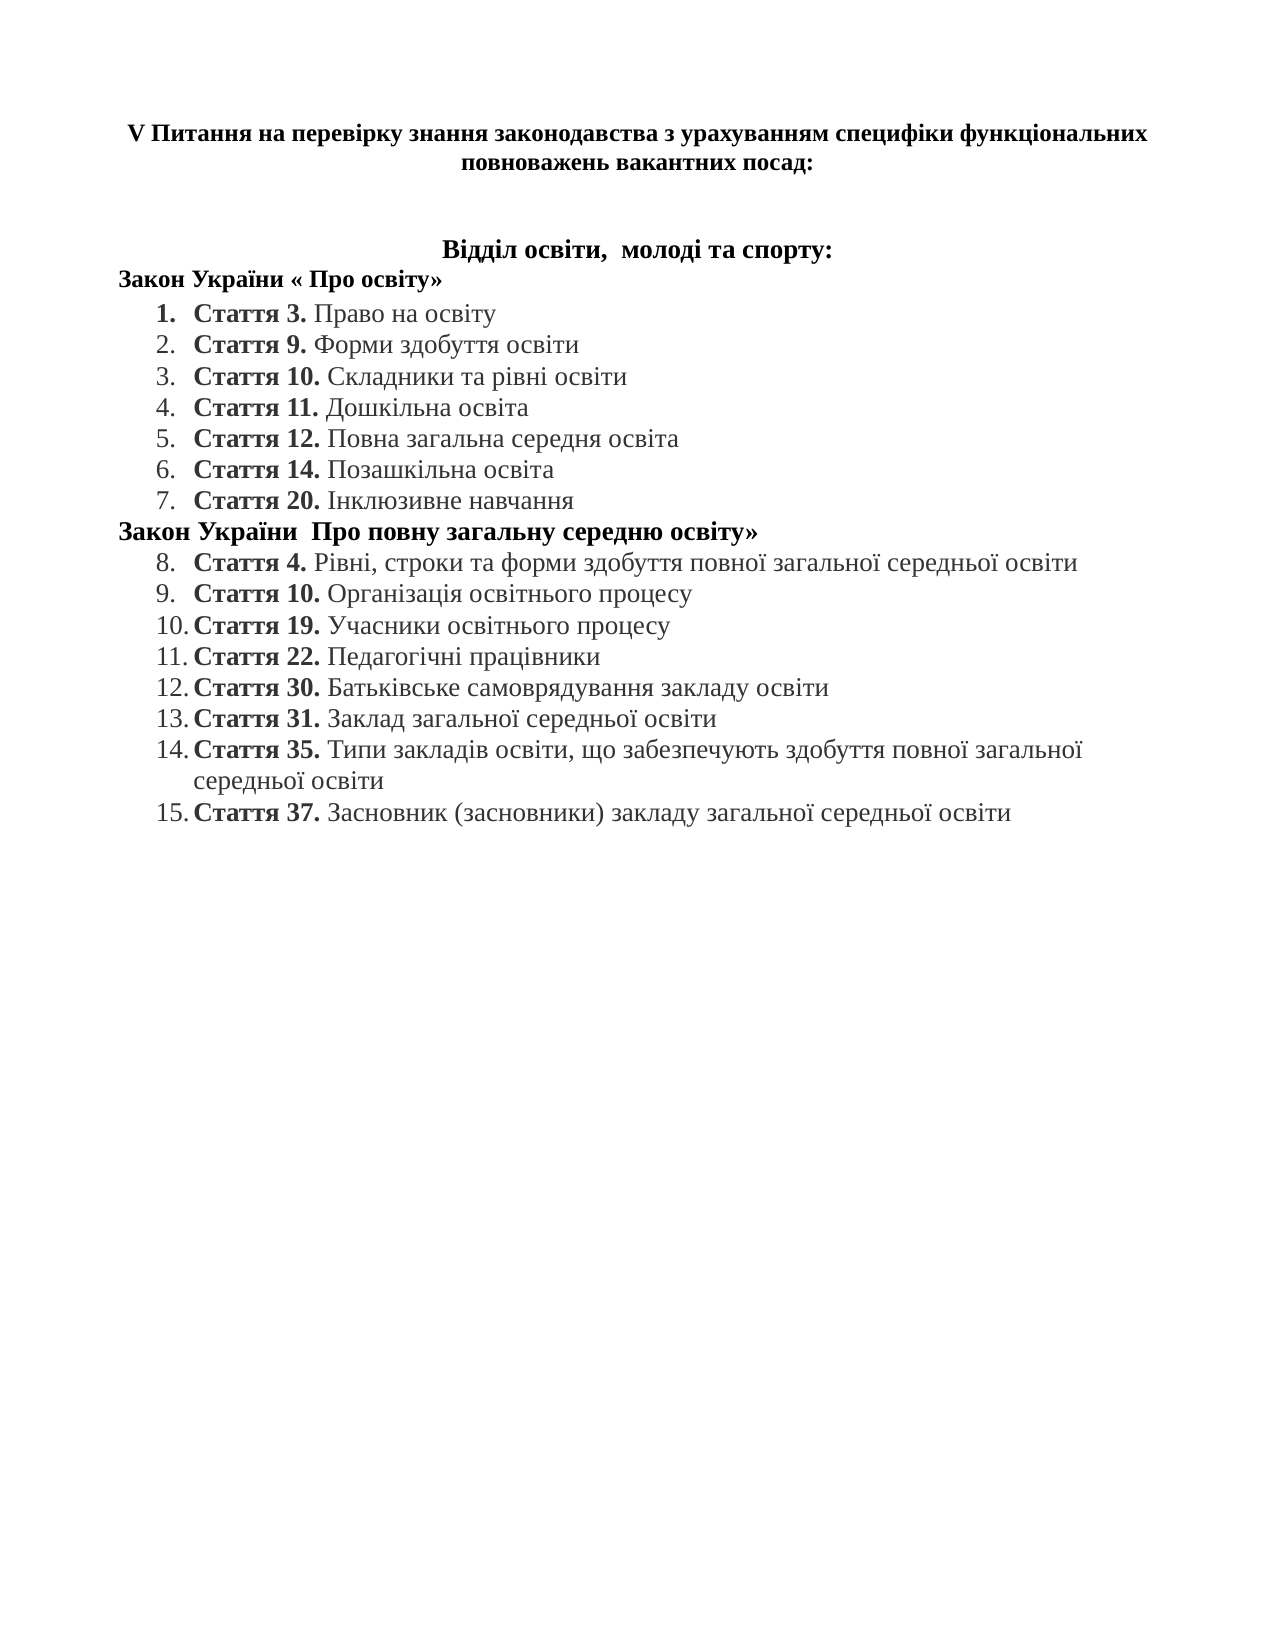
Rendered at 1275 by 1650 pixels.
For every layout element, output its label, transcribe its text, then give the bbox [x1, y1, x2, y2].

list Стаття 37. Засновник (засновники) закладу загальної середньої освіти [156, 796, 1157, 827]
text Закон України « Про освіту» [118, 264, 1157, 293]
list Стаття 22. Педагогічні працівники [156, 640, 1157, 671]
list Стаття 3. Право на освіту [156, 297, 1157, 328]
list Стаття 14. Позашкільна освіта [156, 453, 1157, 484]
list Стаття 12. Повна загальна середня освіта [156, 422, 1157, 453]
text Закон України Про повну загальну середню освіту» [118, 515, 1157, 546]
list Стаття 4. Рівні, строки та форми здобуття повної загальної середньої освіти [156, 546, 1157, 578]
text Відділ освіти, молоді та спорту: [118, 233, 1157, 264]
list Стаття 35. Типи закладів освіти, що забезпечують здобуття повної загальної середньої освіти [156, 733, 1157, 796]
list Стаття 19. Учасники освітнього процесу [156, 609, 1157, 640]
list Стаття 9. Форми здобуття освіти [156, 328, 1157, 359]
list Стаття 20. Інклюзивне навчання [156, 484, 1157, 515]
list Стаття 10. Складники та рівні освіти [156, 359, 1157, 391]
list Стаття 31. Заклад загальної середньої освіти [156, 702, 1157, 733]
text V Питання на перевірку знання законодавства з урахуванням специфіки функціональних повноважень вакантних посад: [118, 118, 1157, 176]
list Стаття 10. Організація освітнього процесу [156, 578, 1157, 609]
list Стаття 11. Дошкільна освіта [156, 391, 1157, 422]
list Стаття 30. Батьківське самоврядування закладу освіти [156, 671, 1157, 702]
